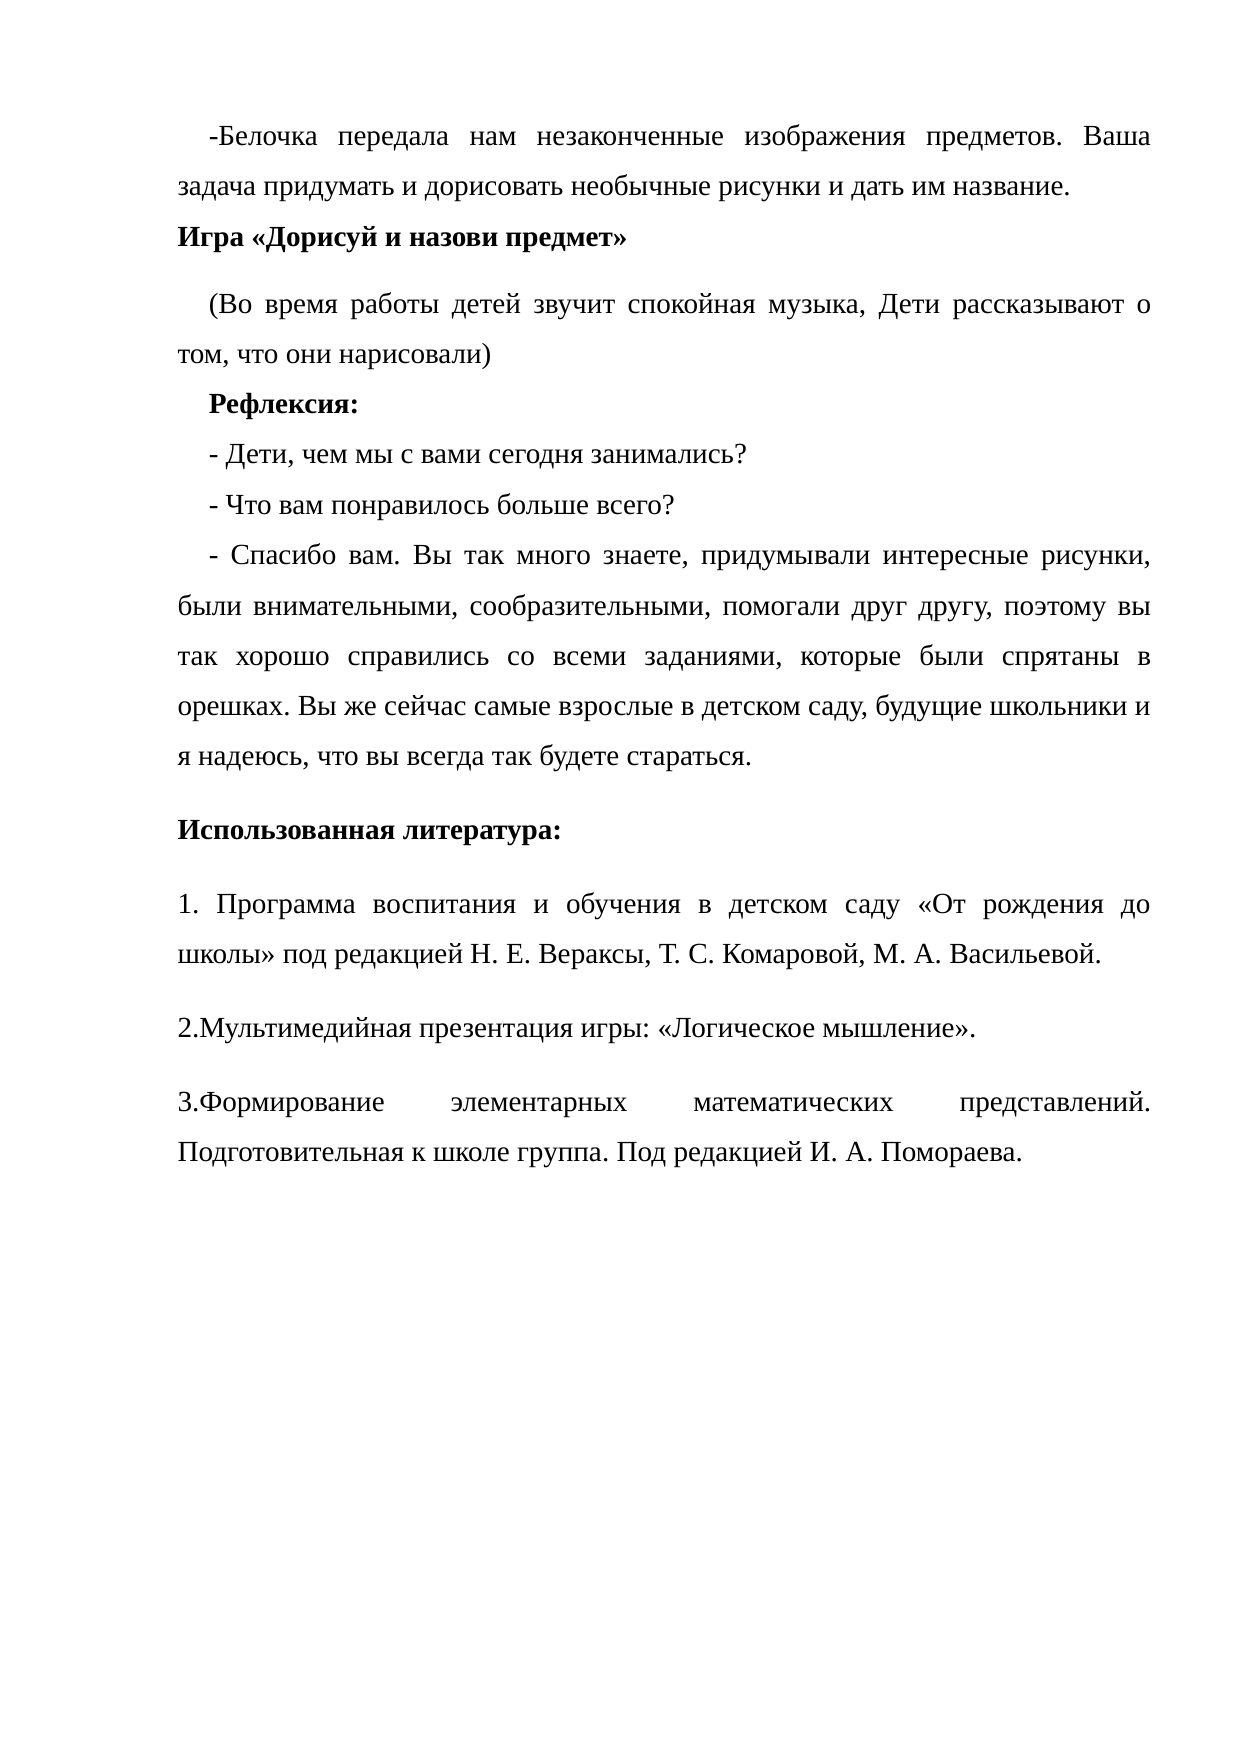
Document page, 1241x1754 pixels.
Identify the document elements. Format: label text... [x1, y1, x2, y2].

text Использованная литература: [177, 812, 1152, 846]
text (Во время работы детей звучит спокойная музыка, Дети рассказывают о том, что они нарисовали) [177, 286, 1152, 369]
text Игра «Дорисуй и назови предмет» [177, 219, 1152, 252]
text - Что вам понравилось больше всего? [177, 487, 1152, 521]
text 3.Формирование элементарных математических представлений. Подготовительная к школе группа. Под редакцией И. А. Помораева. [177, 1084, 1152, 1168]
text - Дети, чем мы с вами сегодня занимались? [177, 437, 1152, 470]
text Рефлексия: [177, 386, 1152, 420]
text 1. Программа воспитания и обучения в детском саду «От рождения до школы» под редакцией Н. Е. Вераксы, Т. С. Комаровой, М. А. Васильевой. [177, 886, 1152, 970]
text 2.Мультимедийная презентация игры: «Логическое мышление». [177, 1010, 1152, 1044]
text -Белочка передала нам незаконченные изображения предметов. Ваша задача придумать и дорисовать необычные рисунки и дать им название. [177, 118, 1152, 202]
text - Спасибо вам. Вы так много знаете, придумывали интересные рисунки, были внимательными, сообразительными, помогали друг другу, поэтому вы так хорошо справились со всеми заданиями, которые были спрятаны в орешках. Вы же сейчас самые взрослые в детском саду, будущие школьники и я надеюсь, что вы всегда так будете стараться. [177, 537, 1152, 772]
